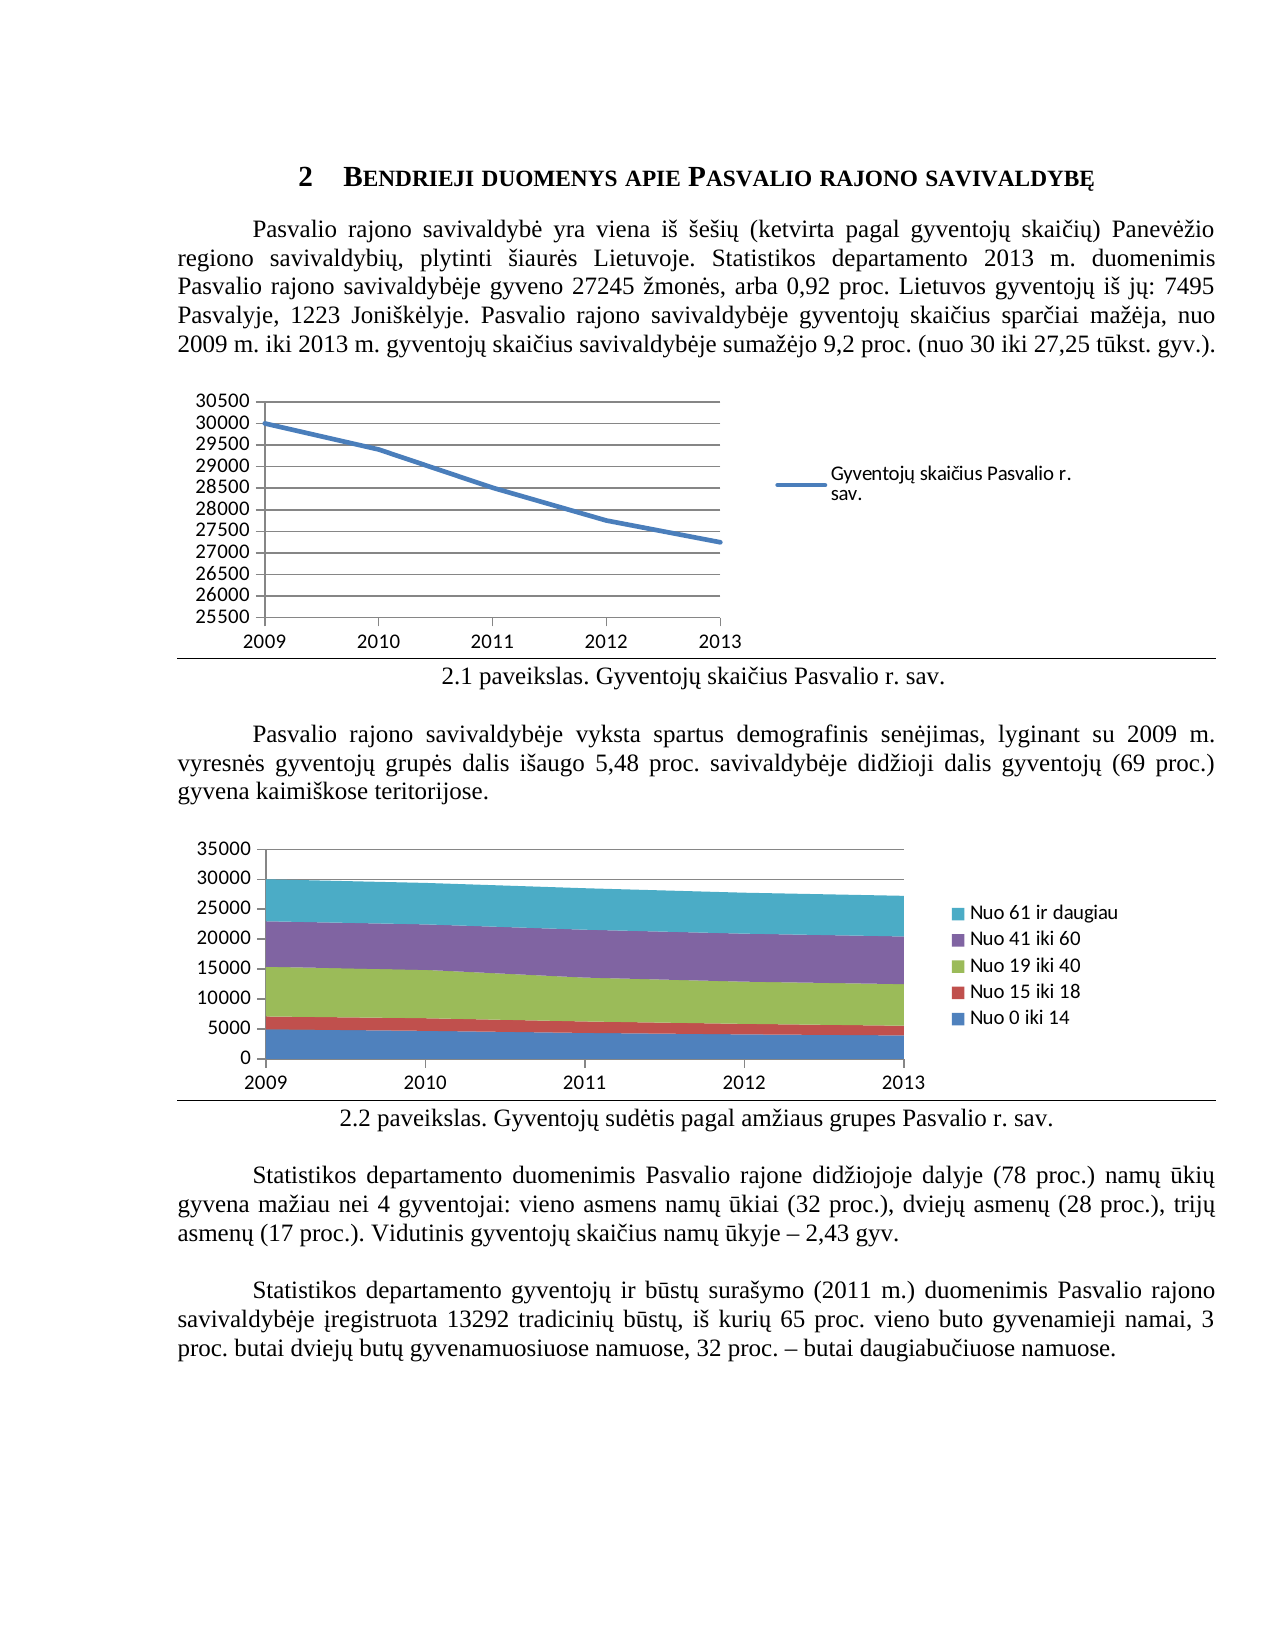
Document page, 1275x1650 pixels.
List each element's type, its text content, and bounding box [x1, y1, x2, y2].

text Pasvalio rajono savivaldybė yra viena iš šešių (ketvirta pagal gyventojų skaičių) Panevėžio regiono savivaldybių, plytinti šiaurės Lietuvoje. Statistikos departamento 2013 m. duomenimis Pasvalio rajono savivaldybėje gyveno 27245 žmonės, arba 0,92 proc. Lietuvos gyventojų iš jų: 7495 Pasvalyje, 1223 Joniškėlyje. Pasvalio rajono savivaldybėje gyventojų skaičius sparčiai mažėja, nuo 2009 m. iki 2013 m. gyventojų skaičius savivaldybėje sumažėjo 9,2 proc. (nuo 30 iki 27,25 tūkst. gyv.). [177, 214, 1216, 358]
text 2.1 paveikslas. Gyventojų skaičius Pasvalio r. sav. [177, 659, 1216, 690]
text 2.2 paveikslas. Gyventojų sudėtis pagal amžiaus grupes Pasvalio r. sav. [177, 1101, 1216, 1131]
text Statistikos departamento duomenimis Pasvalio rajone didžiojoje dalyje (78 proc.) namų ūkių gyvena mažiau nei 4 gyventojai: vieno asmens namų ūkiai (32 proc.), dviejų asmenų (28 proc.), trijų asmenų (17 proc.). Vidutinis gyventojų skaičius namų ūkyje – 2,43 gyv. [177, 1160, 1216, 1246]
text Pasvalio rajono savivaldybėje vyksta spartus demografinis senėjimas, lyginant su 2009 m. vyresnės gyventojų grupės dalis išaugo 5,48 proc. savivaldybėje didžioji dalis gyventojų (69 proc.) gyvena kaimiškose teritorijose. [177, 719, 1216, 805]
text Statistikos departamento gyventojų ir būstų surašymo (2011 m.) duomenimis Pasvalio rajono savivaldybėje įregistruota 13292 tradicinių būstų, iš kurių 65 proc. vieno buto gyvenamieji namai, 3 proc. butai dviejų butų gyvenamuosiuose namuose, 32 proc. – butai daugiabučiuose namuose. [177, 1275, 1216, 1361]
text 2 Bendrieji duomenys apie Pasvalio rajono savivaldybę [177, 159, 1216, 192]
